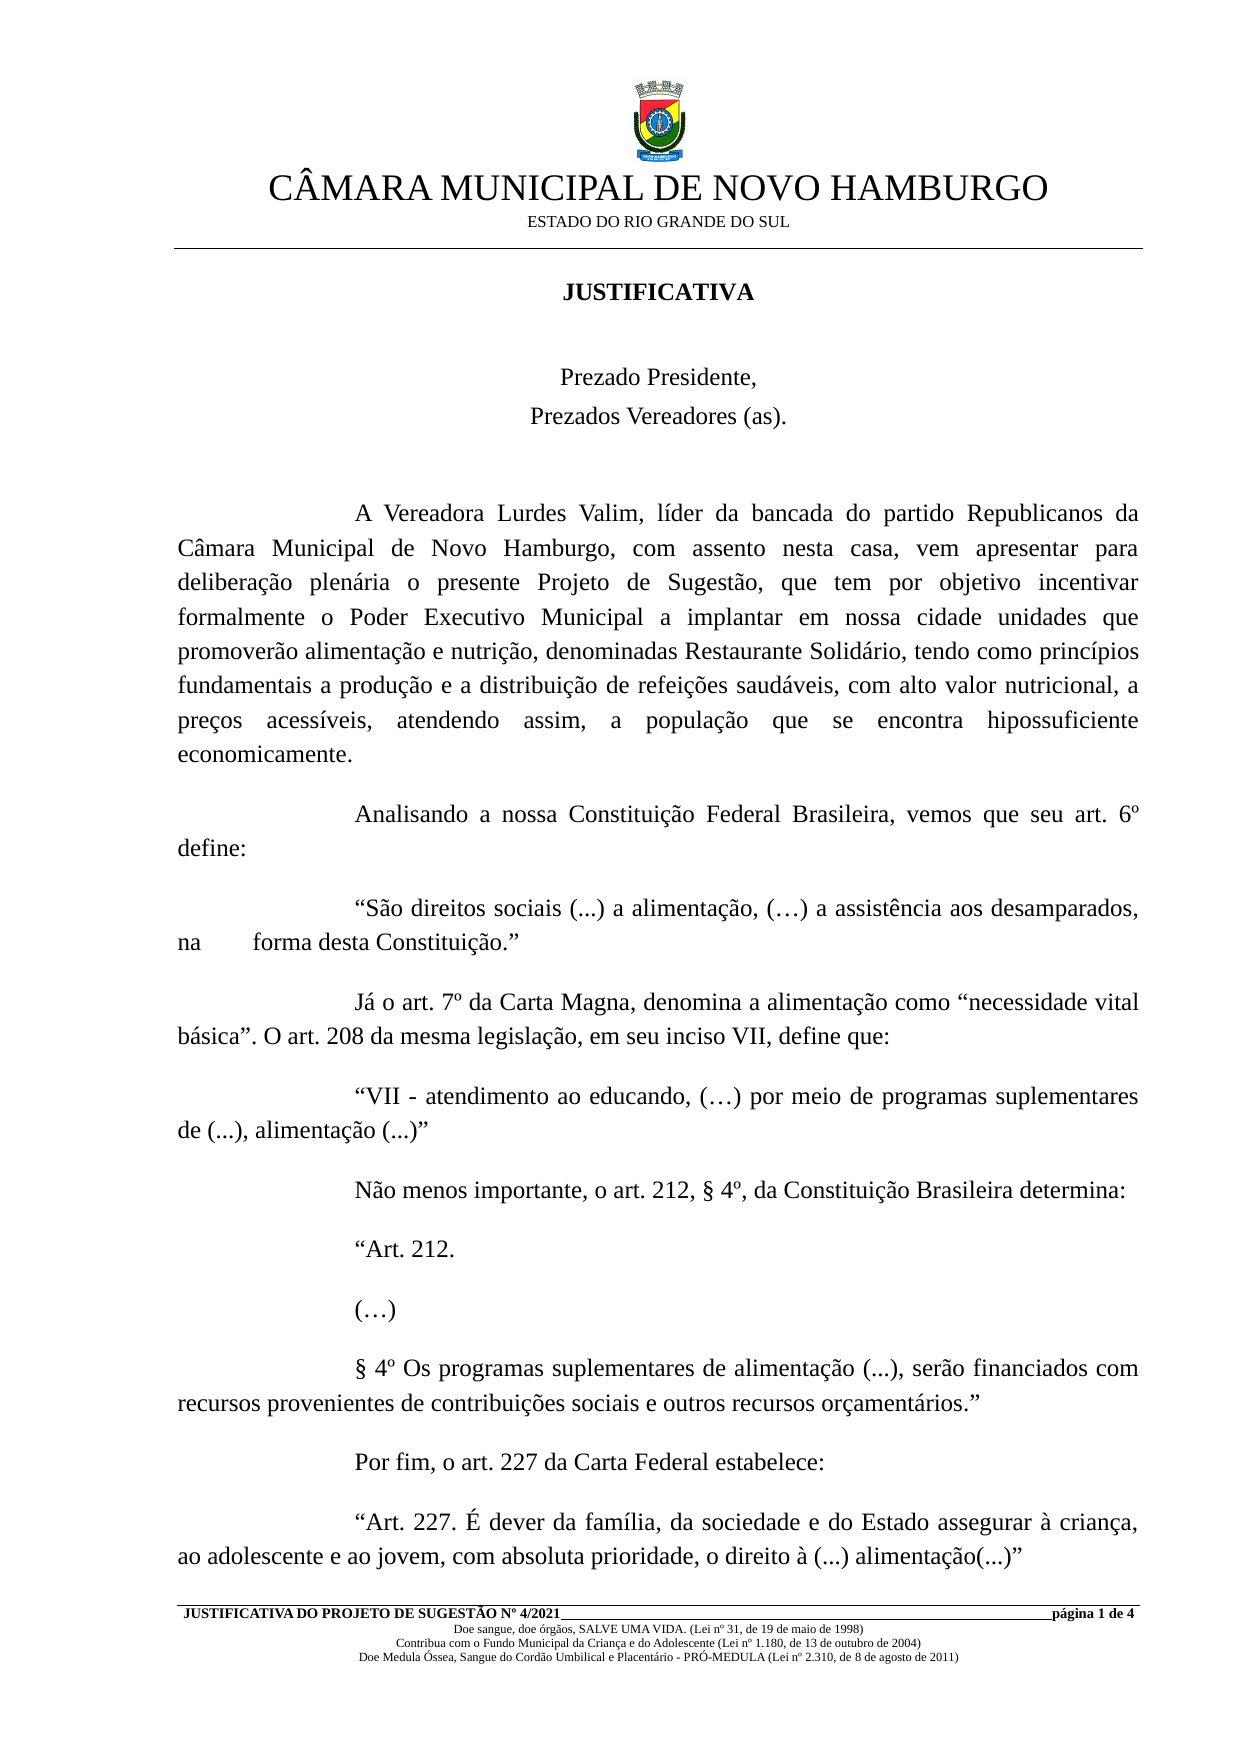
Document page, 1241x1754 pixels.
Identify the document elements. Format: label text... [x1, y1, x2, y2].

text (…) [177, 1294, 1140, 1322]
text Prezado Presidente, [177, 362, 1140, 391]
text “Art. 212. [177, 1234, 1140, 1263]
text A Vereadora Lurdes Valim, líder da bancada do partido Republicanos da Câmara Municipal de Novo Hamburgo, com assento nesta casa, vem apresentar para deliberação plenária o presente Projeto de Sugestão, que tem por objetivo incentivar formalmente o Poder Executivo Municipal a implantar em nossa cidade unidades que promoverão alimentação e nutrição, denominadas Restaurante Solidário, tendo como princípios fundamentais a produção e a distribuição de refeições saudáveis, com alto valor nutricional, a preços acessíveis, atendendo assim, a população que se encontra hipossuficiente economicamente. [177, 498, 1140, 768]
text “Art. 227. É dever da família, da sociedade e do Estado assegurar à criança, ao adolescente e ao jovem, com absoluta prioridade, o direito à (...) alimentação(...)” [177, 1507, 1140, 1570]
picture [629, 75, 688, 166]
text Por fim, o art. 227 da Carta Federal estabelece: [177, 1447, 1140, 1476]
text “VII - atendimento ao educando, (…) por meio de programas suplementares de (...), alimentação (...)” [177, 1081, 1140, 1144]
text “São direitos sociais (...) a alimentação, (…) a assistência aos desamparados, na forma desta Constituição.” [177, 893, 1140, 956]
text Prezados Vereadores (as). [177, 401, 1140, 430]
text Analisando a nossa Constituição Federal Brasileira, vemos que seu art. 6º define: [177, 799, 1140, 862]
text § 4º Os programas suplementares de alimentação (...), serão financiados com recursos provenientes de contribuições sociais e outros recursos orçamentários.” [177, 1353, 1140, 1416]
text JUSTIFICATIVA [177, 277, 1140, 306]
text Não menos importante, o art. 212, § 4º, da Constituição Brasileira determina: [177, 1175, 1140, 1203]
text Já o art. 7º da Carta Magna, denomina a alimentação como “necessidade vital básica”. O art. 208 da mesma legislação, em seu inciso VII, define que: [177, 987, 1140, 1050]
